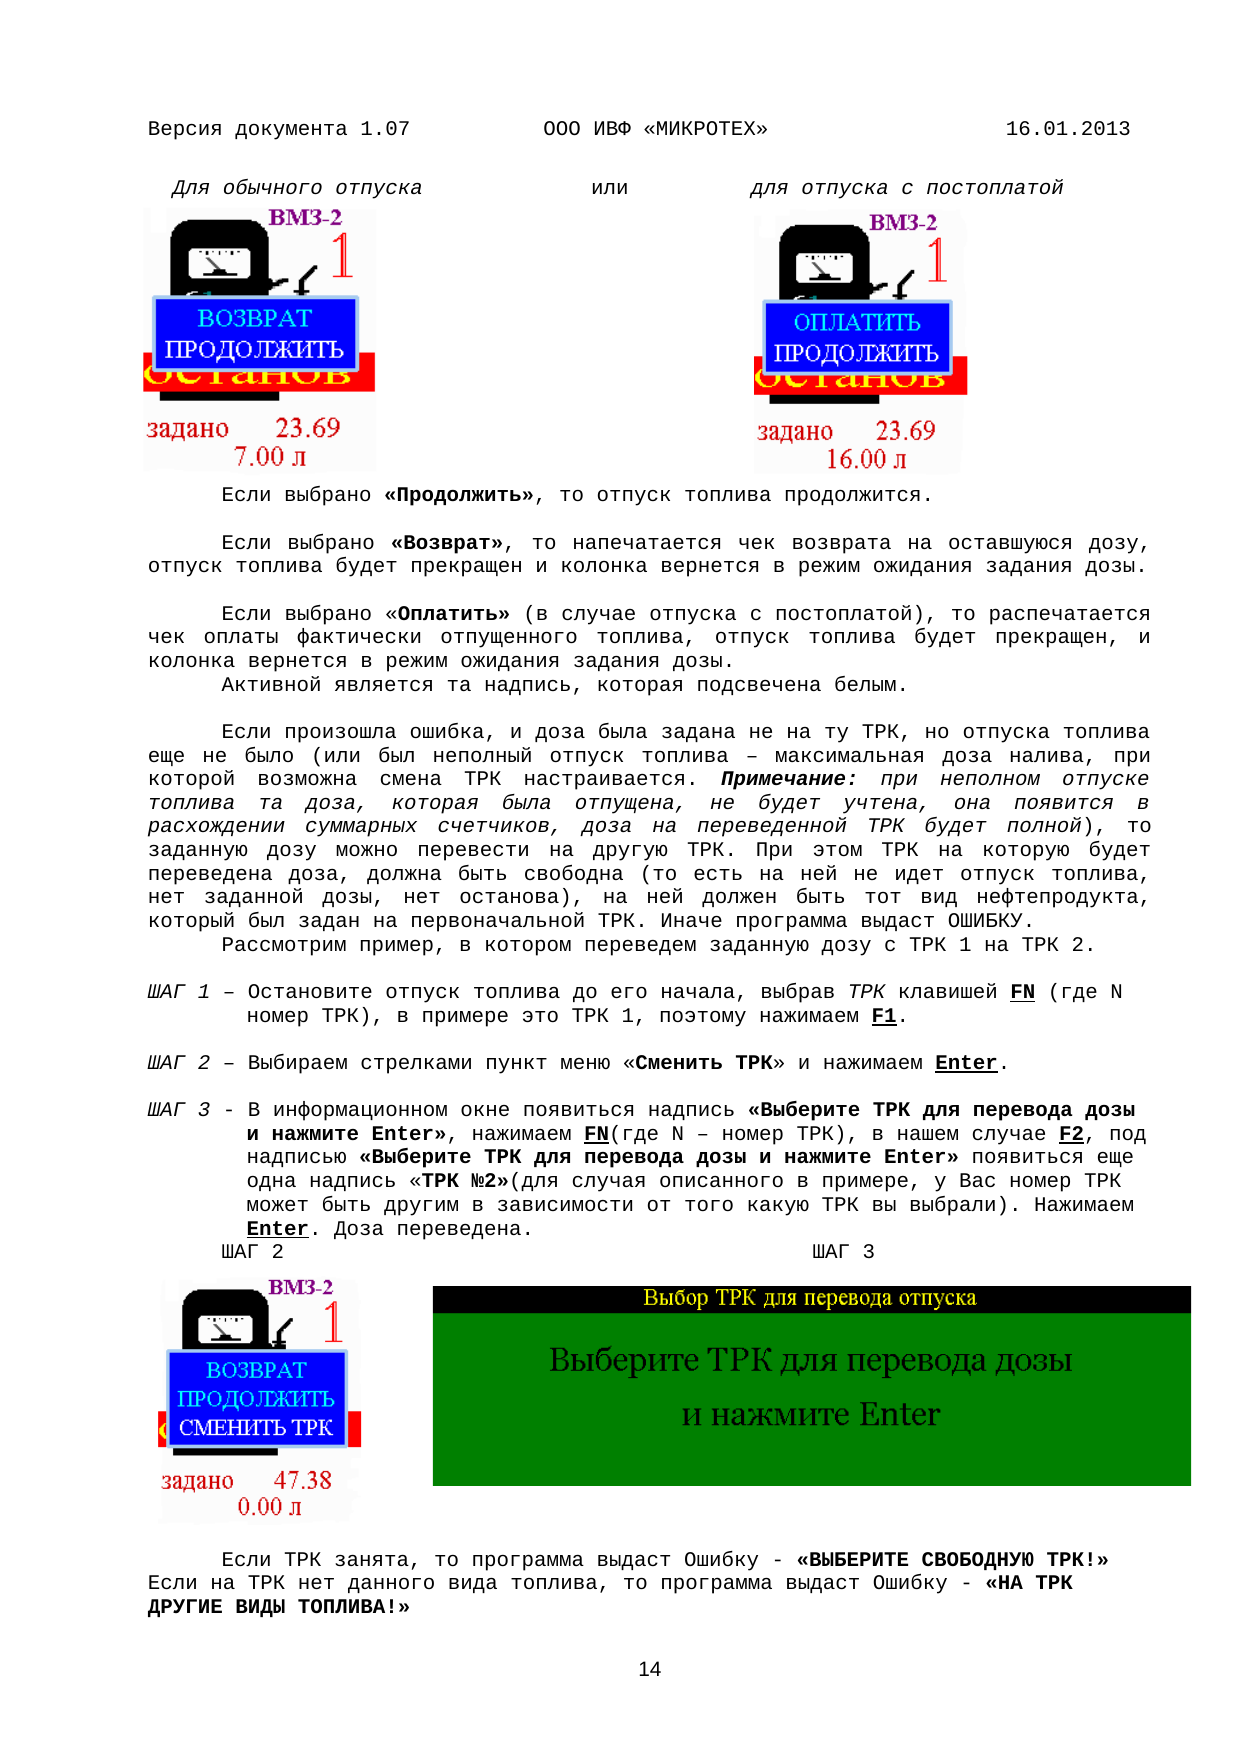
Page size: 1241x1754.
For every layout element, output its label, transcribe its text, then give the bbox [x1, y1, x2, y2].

text Если на ТРК нет данного вида топлива, то программа выдаст Ошибку - «НА ТРК ДРУГИЕ ВИДЫ ТОПЛИВА!» [148, 1572, 1152, 1619]
text Если ТРК занята, то программа выдаст Ошибку - «ВЫБЕРИТЕ СВОБОДНУЮ ТРК!» [148, 1548, 1152, 1572]
text Рассмотрим пример, в котором переведем заданную дозу с ТРК 1 на ТРК 2. [148, 934, 1152, 957]
text ШАГ 2 – Выбираем стрелками пункт меню «Сменить ТРК» и нажимаем Enter. [148, 1052, 1152, 1076]
text ШАГ 1 – Остановите отпуск топлива до его начала, выбрав ТРК клавишей FN (где N номер ТРК), в примере это ТРК 1, поэтому нажимаем F1. [148, 981, 1152, 1028]
text ШАГ 2 ШАГ 3 [148, 1241, 1152, 1265]
text Если выбрано «Возврат», то напечатается чек возврата на оставшуюся дозу, отпуск топлива будет прекращен и колонка вернется в режим ожидания задания дозы. [148, 532, 1152, 579]
picture [157, 1274, 362, 1526]
text Активной является та надпись, которая подсвечена белым. [148, 674, 1152, 697]
text Если выбрано «Продолжить», то отпуск топлива продолжится. [148, 484, 1152, 508]
text Для обычного отпуска или для отпуска с постоплатой [148, 177, 1152, 201]
text ШАГ 3 - В информационном окне появиться надпись «Выберите ТРК для перевода дозы и нажмите Enter», нажимаем FN(где N – номер ТРК), в нашем случае F2, под надписью «Выберите ТРК для перевода дозы и нажмите Enter» появиться еще одна надпись «ТРК №2»(для случая описанного в примере, у Вас номер ТРК может быть другим в зависимости от того какую ТРК вы выбрали). Нажимаем Enter. Доза переведена. [148, 1099, 1152, 1241]
picture [143, 204, 379, 479]
picture [754, 207, 971, 480]
text Если выбрано «Оплатить» (в случае отпуска с постоплатой), то распечатается чек оплаты фактически отпущенного топлива, отпуск топлива будет прекращен, и колонка вернется в режим ожидания задания дозы. [148, 603, 1152, 674]
picture [432, 1286, 1192, 1486]
text Если произошла ошибка, и доза была задана не на ту ТРК, но отпуска топлива еще не было (или был неполный отпуск топлива – максимальная доза налива, при которой возможна смена ТРК настраивается. Примечание: при неполном отпуске топлива та доза, которая была отпущена, не будет учтена, она появится в расхождении суммарных счетчиков, доза на переведенной ТРК будет полной), то заданную дозу можно перевести на другую ТРК. При этом ТРК на которую будет переведена доза, должна быть свободна (то есть на ней не идет отпуск топлива, нет заданной дозы, нет останова), на ней должен быть тот вид нефтепродукта, который был задан на первоначальной ТРК. Иначе программа выдаст ОШИБКУ. [148, 721, 1152, 934]
